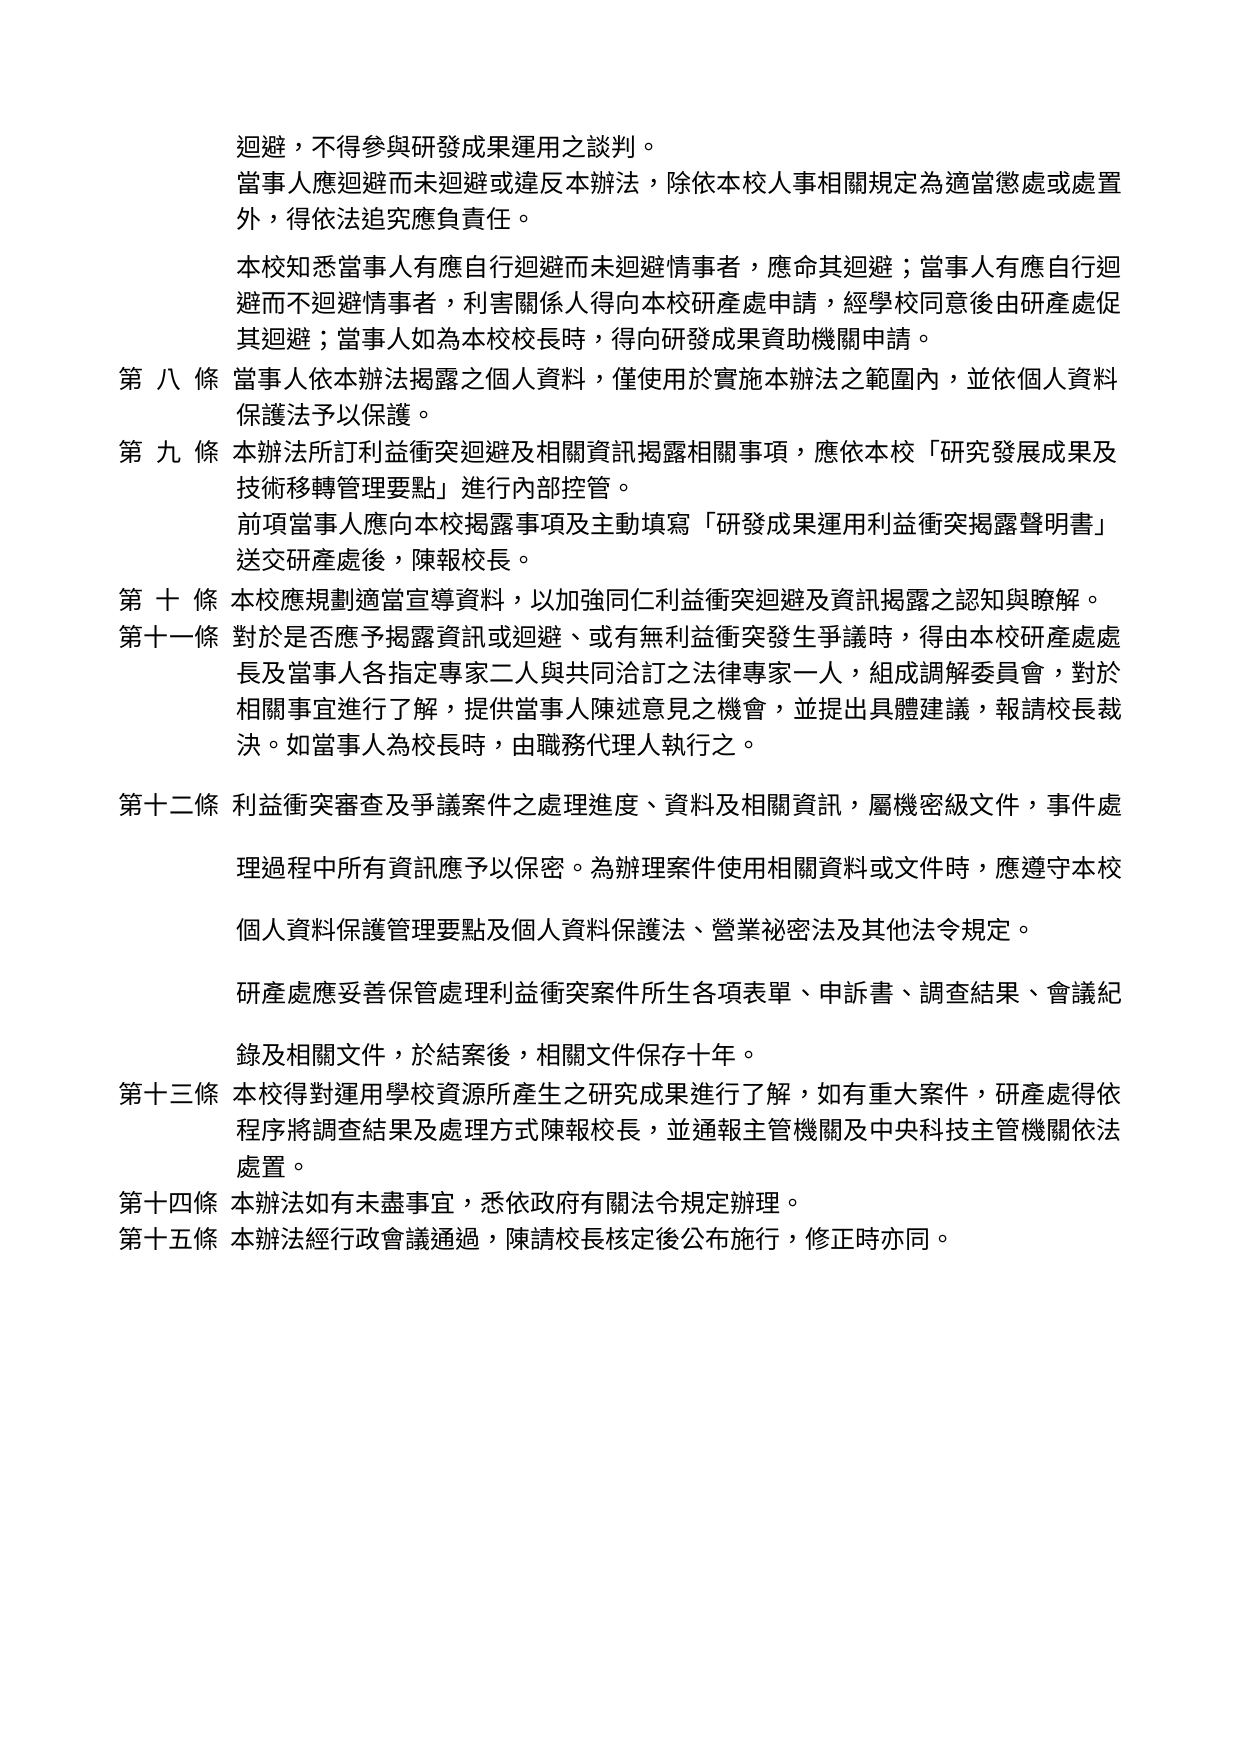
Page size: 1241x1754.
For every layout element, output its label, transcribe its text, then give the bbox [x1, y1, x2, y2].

text 第十三條 本校得對運用學校資源所產生之研究成果進行了解，如有重大案件，研產處得依程序將調查結果及處理方式陳報校長，並通報主管機關及中央科技主管機關依法處置。 [118, 1074, 1122, 1183]
text 第 九 條 本辦法所訂利益衝突迴避及相關資訊揭露相關事項，應依本校「研究發展成果及技術移轉管理要點」進行內部控管。 [118, 432, 1122, 504]
text 迴避，不得參與研發成果運用之談判。 [118, 127, 1122, 163]
text 本校知悉當事人有應自行迴避而未迴避情事者，應命其迴避；當事人有應自行迴避而不迴避情事者，利害關係人得向本校研產處申請，經學校同意後由研產處促其迴避；當事人如為本校校長時，得向研發成果資助機關申請。 [236, 247, 1122, 356]
text 第 十 條 本校應規劃適當宣導資料，以加強同仁利益衝突迴避及資訊揭露之認知與瞭解。 [118, 581, 1122, 617]
text 第十四條 本辦法如有未盡事宜，悉依政府有關法令規定辦理。 [118, 1183, 1122, 1219]
text 第 八 條 當事人依本辦法揭露之個人資料，僅使用於實施本辦法之範圍內，並依個人資料保護法予以保護。 [118, 359, 1122, 432]
text 當事人應迴避而未迴避或違反本辦法，除依本校人事相關規定為適當懲處或處置外，得依法追究應負責任。 [236, 163, 1122, 236]
text 第十五條 本辦法經行政會議通過，陳請校長核定後公布施行，修正時亦同。 [118, 1219, 1122, 1256]
text 研產處應妥善保管處理利益衝突案件所生各項表單、申訴書、調查結果、會議紀錄及相關文件，於結案後，相關文件保存十年。 [236, 949, 1122, 1074]
text 前項當事人應向本校揭露事項及主動填寫「研發成果運用利益衝突揭露聲明書」送交研產處後，陳報校長。 [207, 504, 1122, 577]
text 第十二條 利益衝突審查及爭議案件之處理進度、資料及相關資訊，屬機密級文件，事件處理過程中所有資訊應予以保密。為辦理案件使用相關資料或文件時，應遵守本校個人資料保護管理要點及個人資料保護法、營業祕密法及其他法令規定。 [118, 762, 1122, 949]
text 第十一條 對於是否應予揭露資訊或迴避、或有無利益衝突發生爭議時，得由本校研產處處長及當事人各指定專家二人與共同洽訂之法律專家一人，組成調解委員會，對於相關事宜進行了解，提供當事人陳述意見之機會，並提出具體建議，報請校長裁決。如當事人為校長時，由職務代理人執行之。 [118, 617, 1122, 762]
